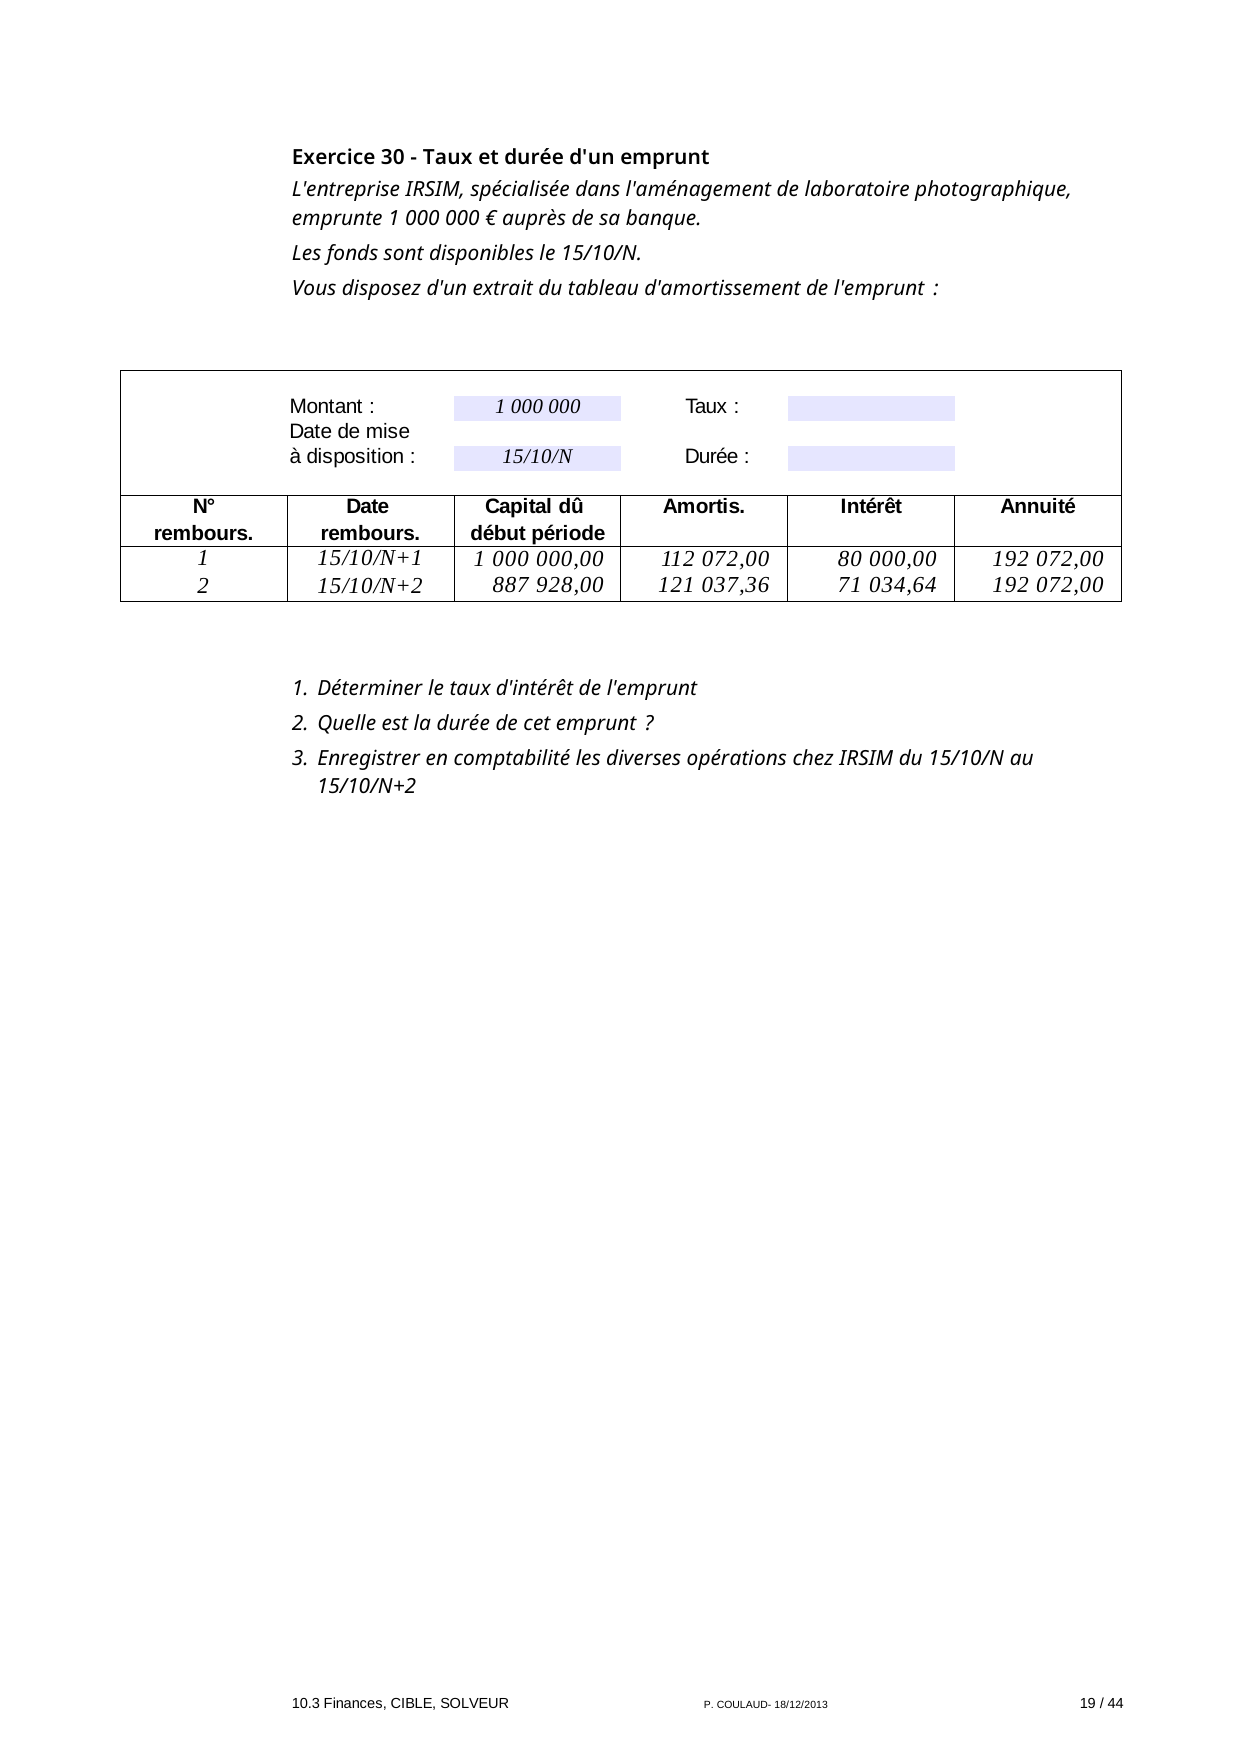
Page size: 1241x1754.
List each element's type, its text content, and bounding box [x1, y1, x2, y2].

list Enregistrer en comptabilité les diverses opérations chez IRSIM du 15/10/N au 15/10/N+2 [292, 743, 1123, 800]
list Taux et durée d'un emprunt [292, 142, 1123, 170]
text Vous disposez d'un extrait du tableau d'amortissement de l'emprunt : [292, 272, 1123, 301]
text L'entreprise IRSIM, spécialisée dans l'aménagement de laboratoire photographique, emprunte 1 000 000 € auprès de sa banque. [292, 174, 1123, 231]
text Les fonds sont disponibles le 15/10/N. [292, 238, 1123, 266]
list Déterminer le taux d'intérêt de l'emprunt [292, 673, 1123, 702]
list Quelle est la durée de cet emprunt ? [292, 708, 1123, 737]
